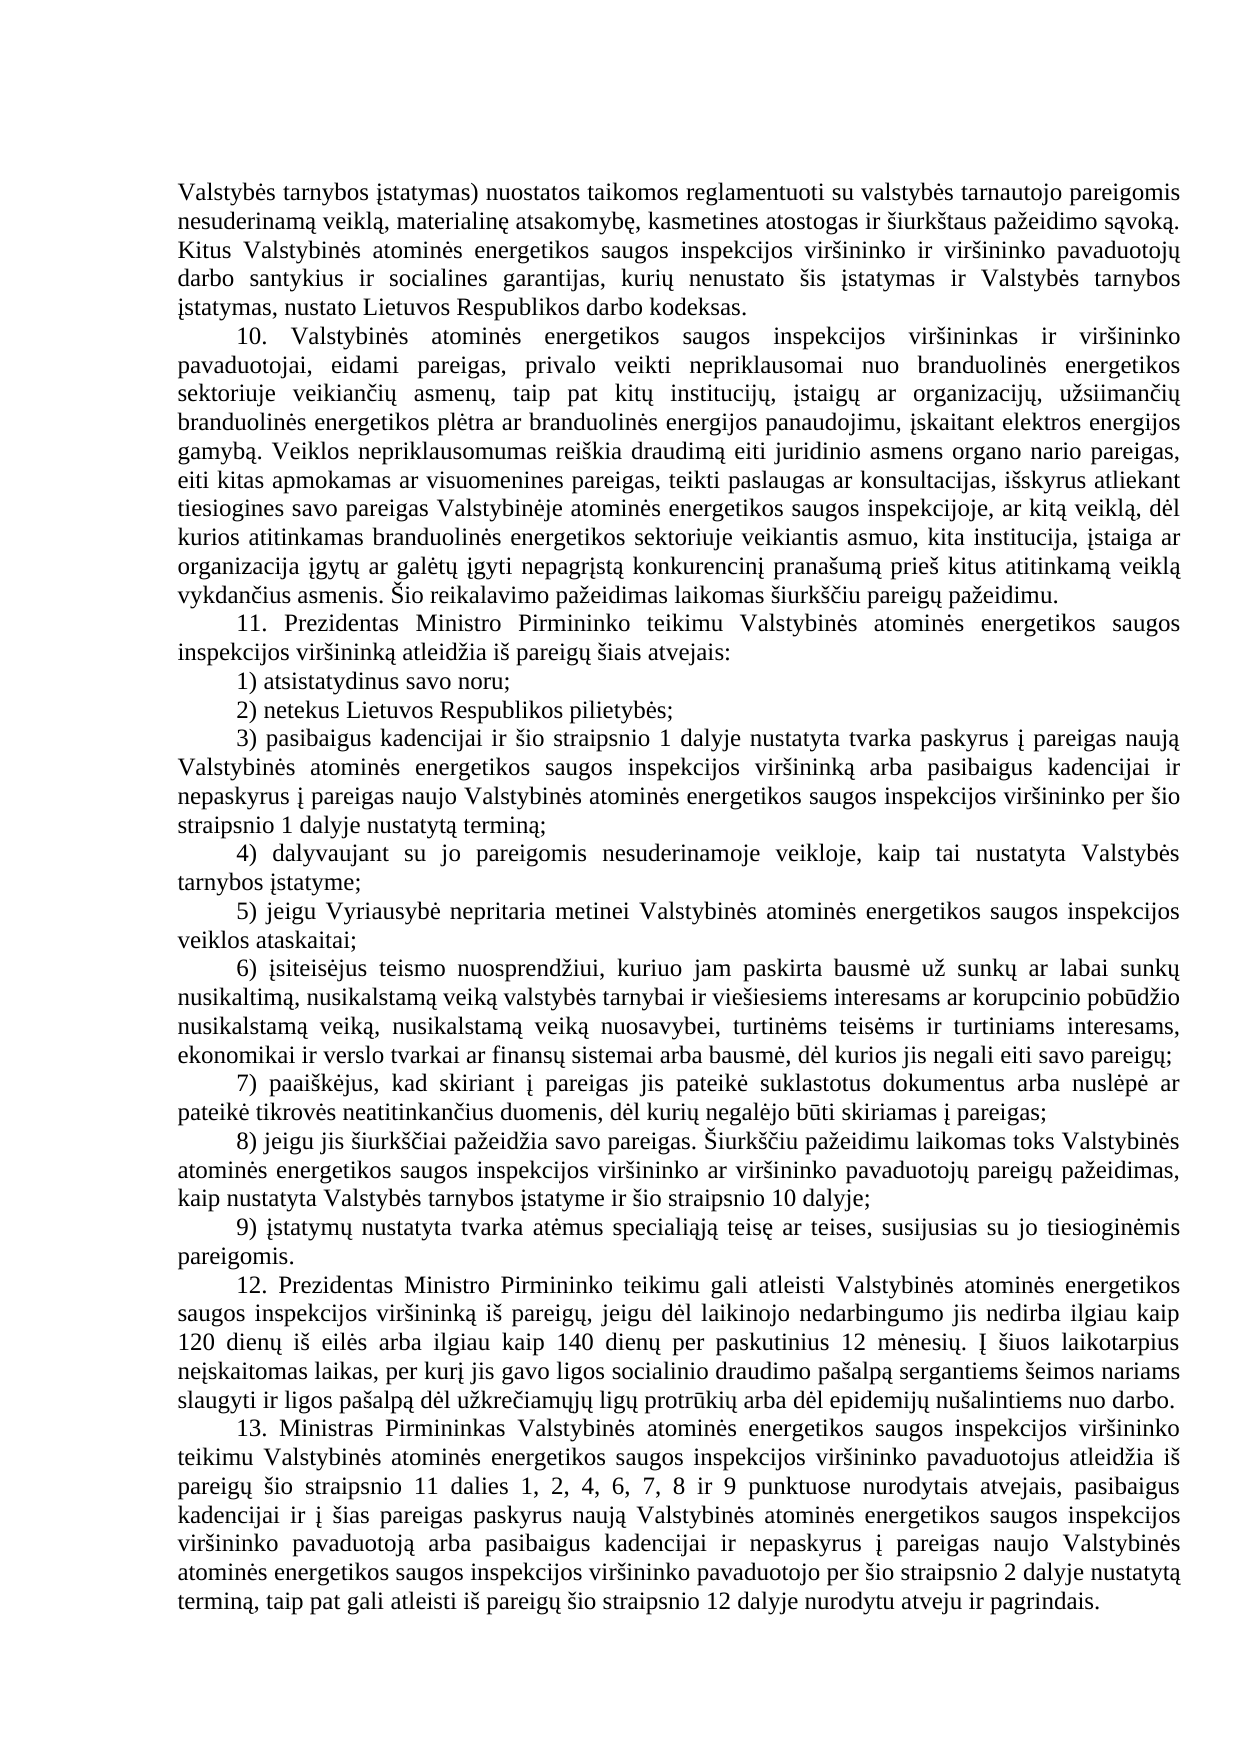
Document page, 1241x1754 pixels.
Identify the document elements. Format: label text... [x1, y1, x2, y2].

text 7) paaiškėjus, kad skiriant į pareigas jis pateikė suklastotus dokumentus arba nuslėpė ar pateikė tikrovės neatitinkančius duomenis, dėl kurių negalėjo būti skiriamas į pareigas; [177, 1068, 1181, 1126]
text 8) jeigu jis šiurkščiai pažeidžia savo pareigas. Šiurkščiu pažeidimu laikomas toks Valstybinės atominės energetikos saugos inspekcijos viršininko ar viršininko pavaduotojų pareigų pažeidimas, kaip nustatyta Valstybės tarnybos įstatyme ir šio straipsnio 10 dalyje; [177, 1126, 1181, 1212]
text Valstybės tarnybos įstatymas) nuostatos taikomos reglamentuoti su valstybės tarnautojo pareigomis nesuderinamą veiklą, materialinę atsakomybę, kasmetines atostogas ir šiurkštaus pažeidimo sąvoką. Kitus Valstybinės atominės energetikos saugos inspekcijos viršininko ir viršininko pavaduotojų darbo santykius ir socialines garantijas, kurių nenustato šis įstatymas ir Valstybės tarnybos įstatymas, nustato Lietuvos Respublikos darbo kodeksas. [177, 177, 1181, 321]
text 4) dalyvaujant su jo pareigomis nesuderinamoje veikloje, kaip tai nustatyta Valstybės tarnybos įstatyme; [177, 838, 1181, 896]
text 5) jeigu Vyriausybė nepritaria metinei Valstybinės atominės energetikos saugos inspekcijos veiklos ataskaitai; [177, 896, 1181, 953]
text 12. Prezidentas Ministro Pirmininko teikimu gali atleisti Valstybinės atominės energetikos saugos inspekcijos viršininką iš pareigų, jeigu dėl laikinojo nedarbingumo jis nedirba ilgiau kaip 120 dienų iš eilės arba ilgiau kaip 140 dienų per paskutinius 12 mėnesių. Į šiuos laikotarpius neįskaitomas laikas, per kurį jis gavo ligos socialinio draudimo pašalpą sergantiems šeimos nariams slaugyti ir ligos pašalpą dėl užkrečiamųjų ligų protrūkių arba dėl epidemijų nušalintiems nuo darbo. [177, 1270, 1181, 1413]
text 13. Ministras Pirmininkas Valstybinės atominės energetikos saugos inspekcijos viršininko teikimu Valstybinės atominės energetikos saugos inspekcijos viršininko pavaduotojus atleidžia iš pareigų šio straipsnio 11 dalies 1, 2, 4, 6, 7, 8 ir 9 punktuose nurodytais atvejais, pasibaigus kadencijai ir į šias pareigas paskyrus naują Valstybinės atominės energetikos saugos inspekcijos viršininko pavaduotoją arba pasibaigus kadencijai ir nepaskyrus į pareigas naujo Valstybinės atominės energetikos saugos inspekcijos viršininko pavaduotojo per šio straipsnio 2 dalyje nustatytą terminą, taip pat gali atleisti iš pareigų šio straipsnio 12 dalyje nurodytu atveju ir pagrindais. [177, 1413, 1181, 1615]
text 10. Valstybinės atominės energetikos saugos inspekcijos viršininkas ir viršininko pavaduotojai, eidami pareigas, privalo veikti nepriklausomai nuo branduolinės energetikos sektoriuje veikiančių asmenų, taip pat kitų institucijų, įstaigų ar organizacijų, užsiimančių branduolinės energetikos plėtra ar branduolinės energijos panaudojimu, įskaitant elektros energijos gamybą. Veiklos nepriklausomumas reiškia draudimą eiti juridinio asmens organo nario pareigas, eiti kitas apmokamas ar visuomenines pareigas, teikti paslaugas ar konsultacijas, išskyrus atliekant tiesiogines savo pareigas Valstybinėje atominės energetikos saugos inspekcijoje, ar kitą veiklą, dėl kurios atitinkamas branduolinės energetikos sektoriuje veikiantis asmuo, kita institucija, įstaiga ar organizacija įgytų ar galėtų įgyti nepagrįstą konkurencinį pranašumą prieš kitus atitinkamą veiklą vykdančius asmenis. Šio reikalavimo pažeidimas laikomas šiurkščiu pareigų pažeidimu. [177, 321, 1181, 608]
text 6) įsiteisėjus teismo nuosprendžiui, kuriuo jam paskirta bausmė už sunkų ar labai sunkų nusikaltimą, nusikalstamą veiką valstybės tarnybai ir viešiesiems interesams ar korupcinio pobūdžio nusikalstamą veiką, nusikalstamą veiką nuosavybei, turtinėms teisėms ir turtiniams interesams, ekonomikai ir verslo tvarkai ar finansų sistemai arba bausmė, dėl kurios jis negali eiti savo pareigų; [177, 953, 1181, 1068]
text 1) atsistatydinus savo noru; [177, 666, 1181, 695]
text 3) pasibaigus kadencijai ir šio straipsnio 1 dalyje nustatyta tvarka paskyrus į pareigas naują Valstybinės atominės energetikos saugos inspekcijos viršininką arba pasibaigus kadencijai ir nepaskyrus į pareigas naujo Valstybinės atominės energetikos saugos inspekcijos viršininko per šio straipsnio 1 dalyje nustatytą terminą; [177, 723, 1181, 838]
text 9) įstatymų nustatyta tvarka atėmus specialiąją teisę ar teises, susijusias su jo tiesioginėmis pareigomis. [177, 1212, 1181, 1270]
text 2) netekus Lietuvos Respublikos pilietybės; [177, 695, 1181, 723]
text 11. Prezidentas Ministro Pirmininko teikimu Valstybinės atominės energetikos saugos inspekcijos viršininką atleidžia iš pareigų šiais atvejais: [177, 608, 1181, 666]
